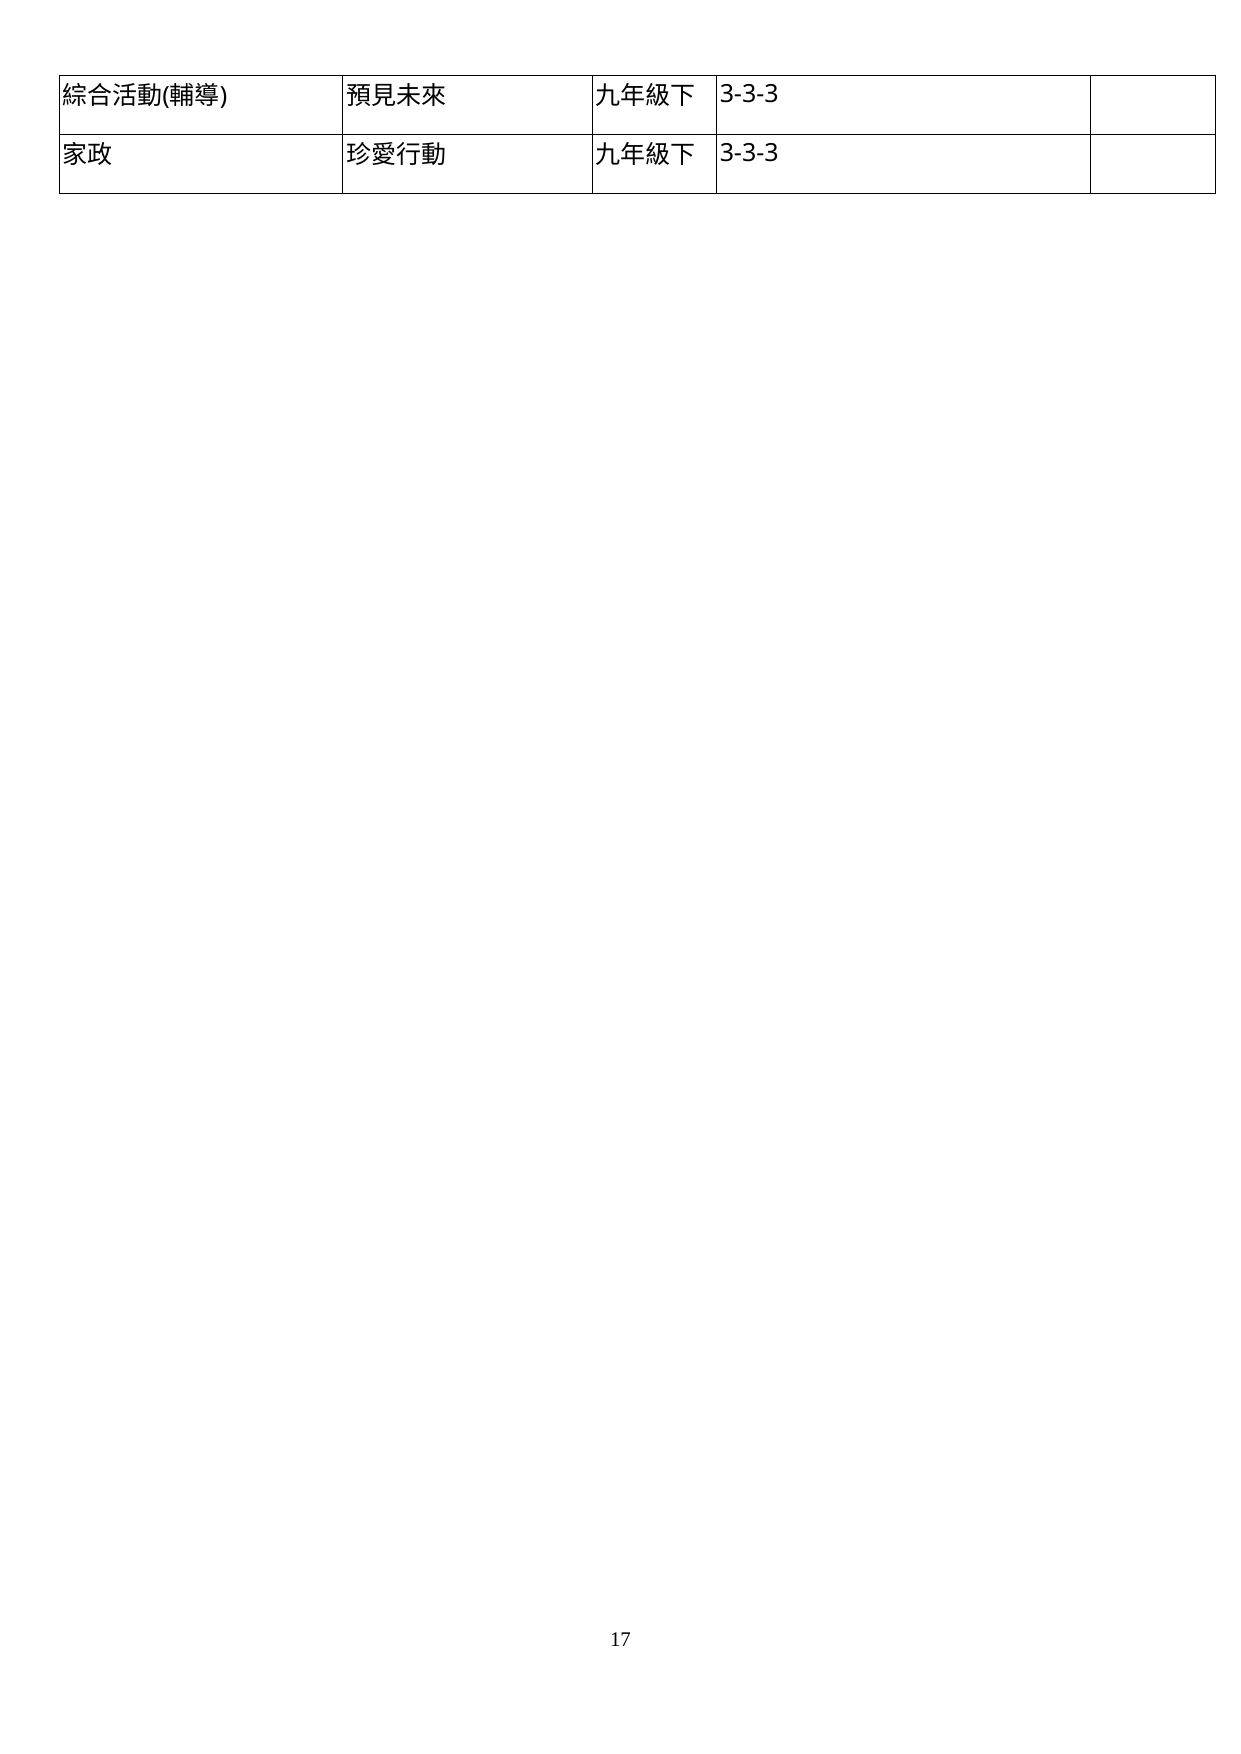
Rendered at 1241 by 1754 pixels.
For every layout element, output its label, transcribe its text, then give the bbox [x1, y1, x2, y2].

table_cell 3-3-3 [717, 135, 1090, 193]
table_cell [1091, 76, 1215, 133]
table_cell 九年級下 [593, 76, 716, 133]
table_cell 綜合活動(輔導) [60, 76, 342, 133]
table_cell 3-3-3 [717, 76, 1090, 133]
table_cell 預見未來 [343, 76, 592, 133]
table_cell 九年級下 [593, 135, 716, 193]
table_cell [1091, 135, 1215, 193]
table_cell 珍愛行動 [343, 135, 592, 193]
table_cell 家政 [60, 135, 342, 193]
